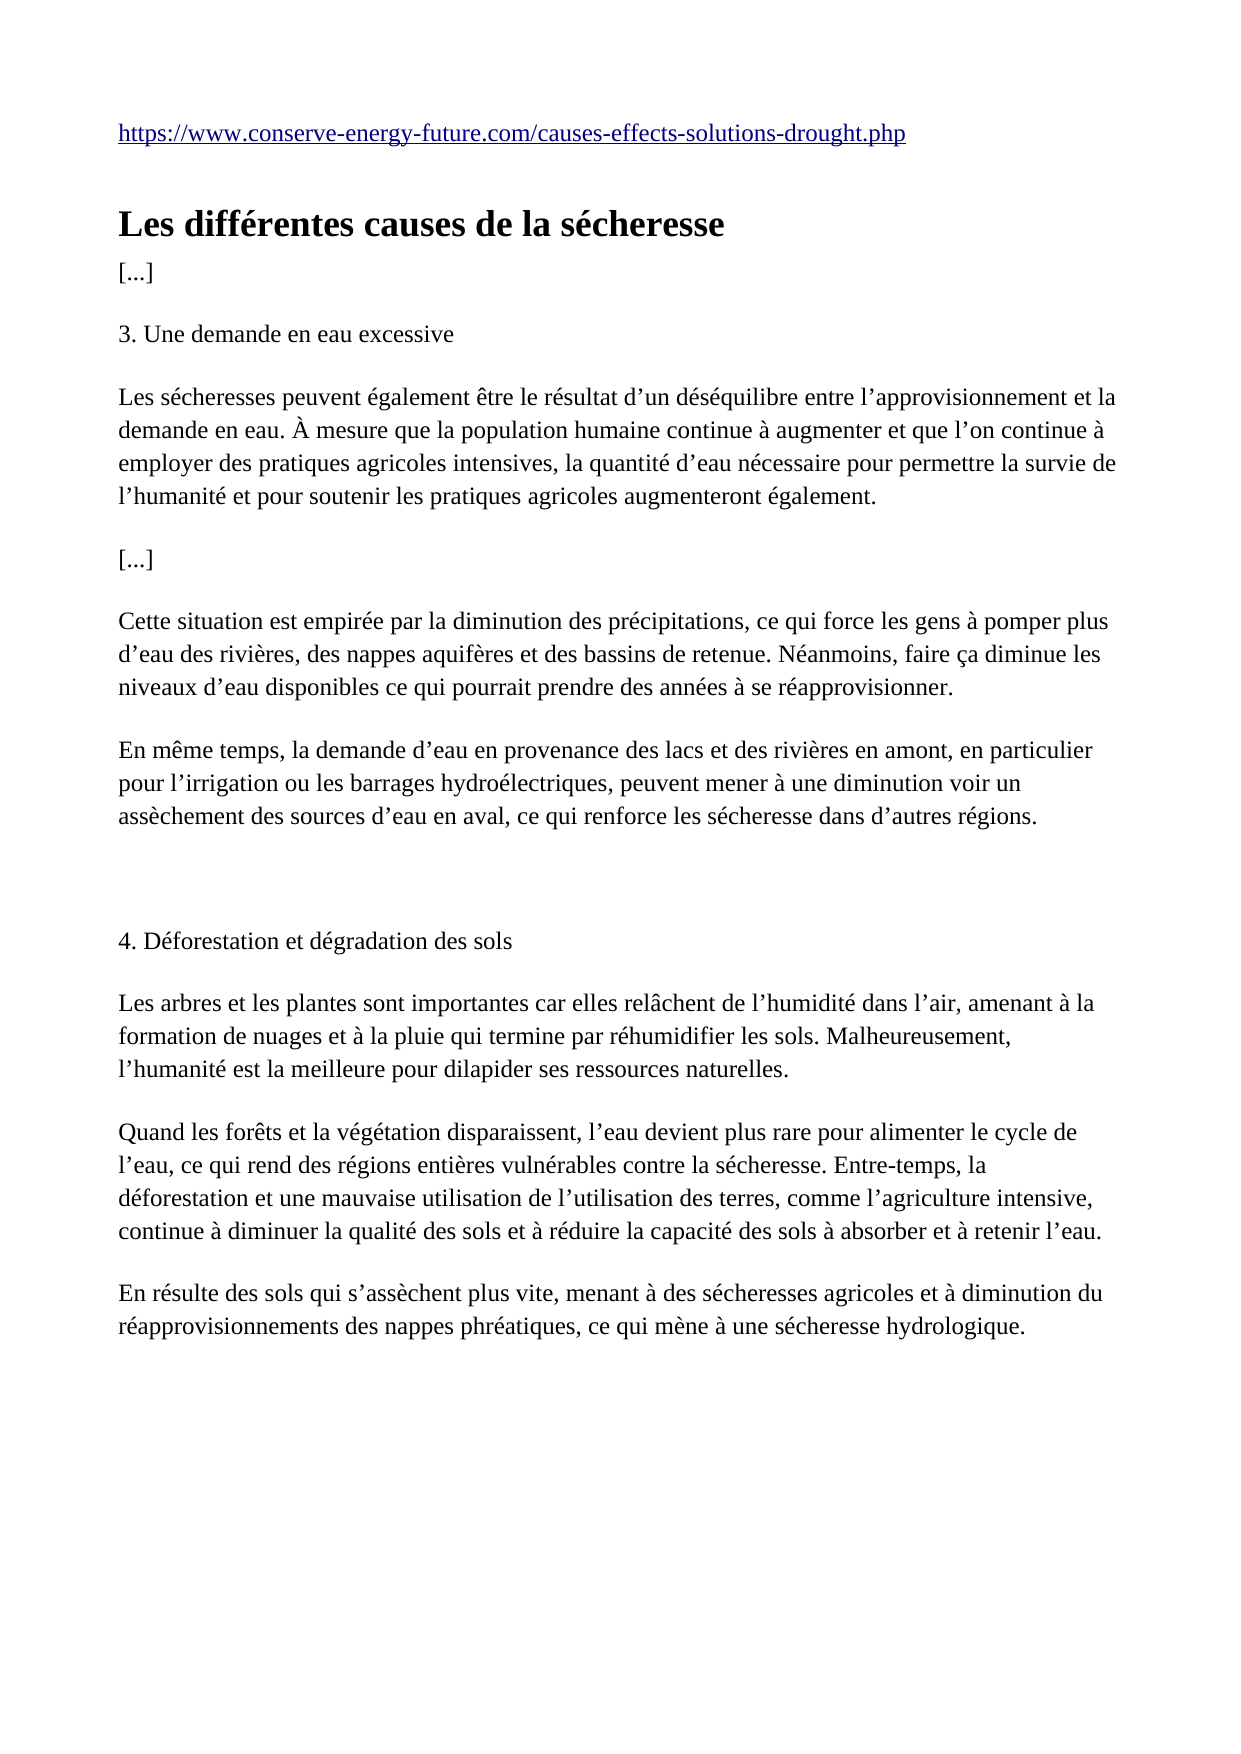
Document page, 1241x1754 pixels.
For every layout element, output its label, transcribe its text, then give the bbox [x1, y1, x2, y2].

text Cette situation est empirée par la diminution des précipitations, ce qui force les gens à pomper plus d’eau des rivières, des nappes aquifères et des bassins de retenue. Néanmoins, faire ça diminue les niveaux d’eau disponibles ce qui pourrait prendre des années à se réapprovisionner. [118, 606, 1122, 701]
text 4. Déforestation et dégradation des sols [118, 926, 1122, 954]
text [...] [118, 257, 1122, 286]
text [...] [118, 544, 1122, 572]
subtitle Les différentes causes de la sécheresse [118, 201, 1122, 244]
text Les sécheresses peuvent également être le résultat d’un déséquilibre entre l’approvisionnement et la demande en eau. À mesure que la population humaine continue à augmenter et que l’on continue à employer des pratiques agricoles intensives, la quantité d’eau nécessaire pour permettre la survie de l’humanité et pour soutenir les pratiques agricoles augmenteront également. [118, 382, 1122, 510]
text Les arbres et les plantes sont importantes car elles relâchent de l’humidité dans l’air, amenant à la formation de nuages et à la pluie qui termine par réhumidifier les sols. Malheureusement, l’humanité est la meilleure pour dilapider ses ressources naturelles. [118, 988, 1122, 1083]
text En même temps, la demande d’eau en provenance des lacs et des rivières en amont, en particulier pour l’irrigation ou les barrages hydroélectriques, peuvent mener à une diminution voir un assèchement des sources d’eau en aval, ce qui renforce les sécheresse dans d’autres régions. [118, 735, 1122, 829]
text https://www.conserve-energy-future.com/causes-effects-solutions-drought.php [118, 118, 1122, 147]
text 3. Une demande en eau excessive [118, 319, 1122, 348]
text En résulte des sols qui s’assèchent plus vite, menant à des sécheresses agricoles et à diminution du réapprovisionnements des nappes phréatiques, ce qui mène à une sécheresse hydrologique. [118, 1278, 1122, 1340]
text Quand les forêts et la végétation disparaissent, l’eau devient plus rare pour alimenter le cycle de l’eau, ce qui rend des régions entières vulnérables contre la sécheresse. Entre-temps, la déforestation et une mauvaise utilisation de l’utilisation des terres, comme l’agriculture intensive, continue à diminuer la qualité des sols et à réduire la capacité des sols à absorber et à retenir l’eau. [118, 1117, 1122, 1244]
